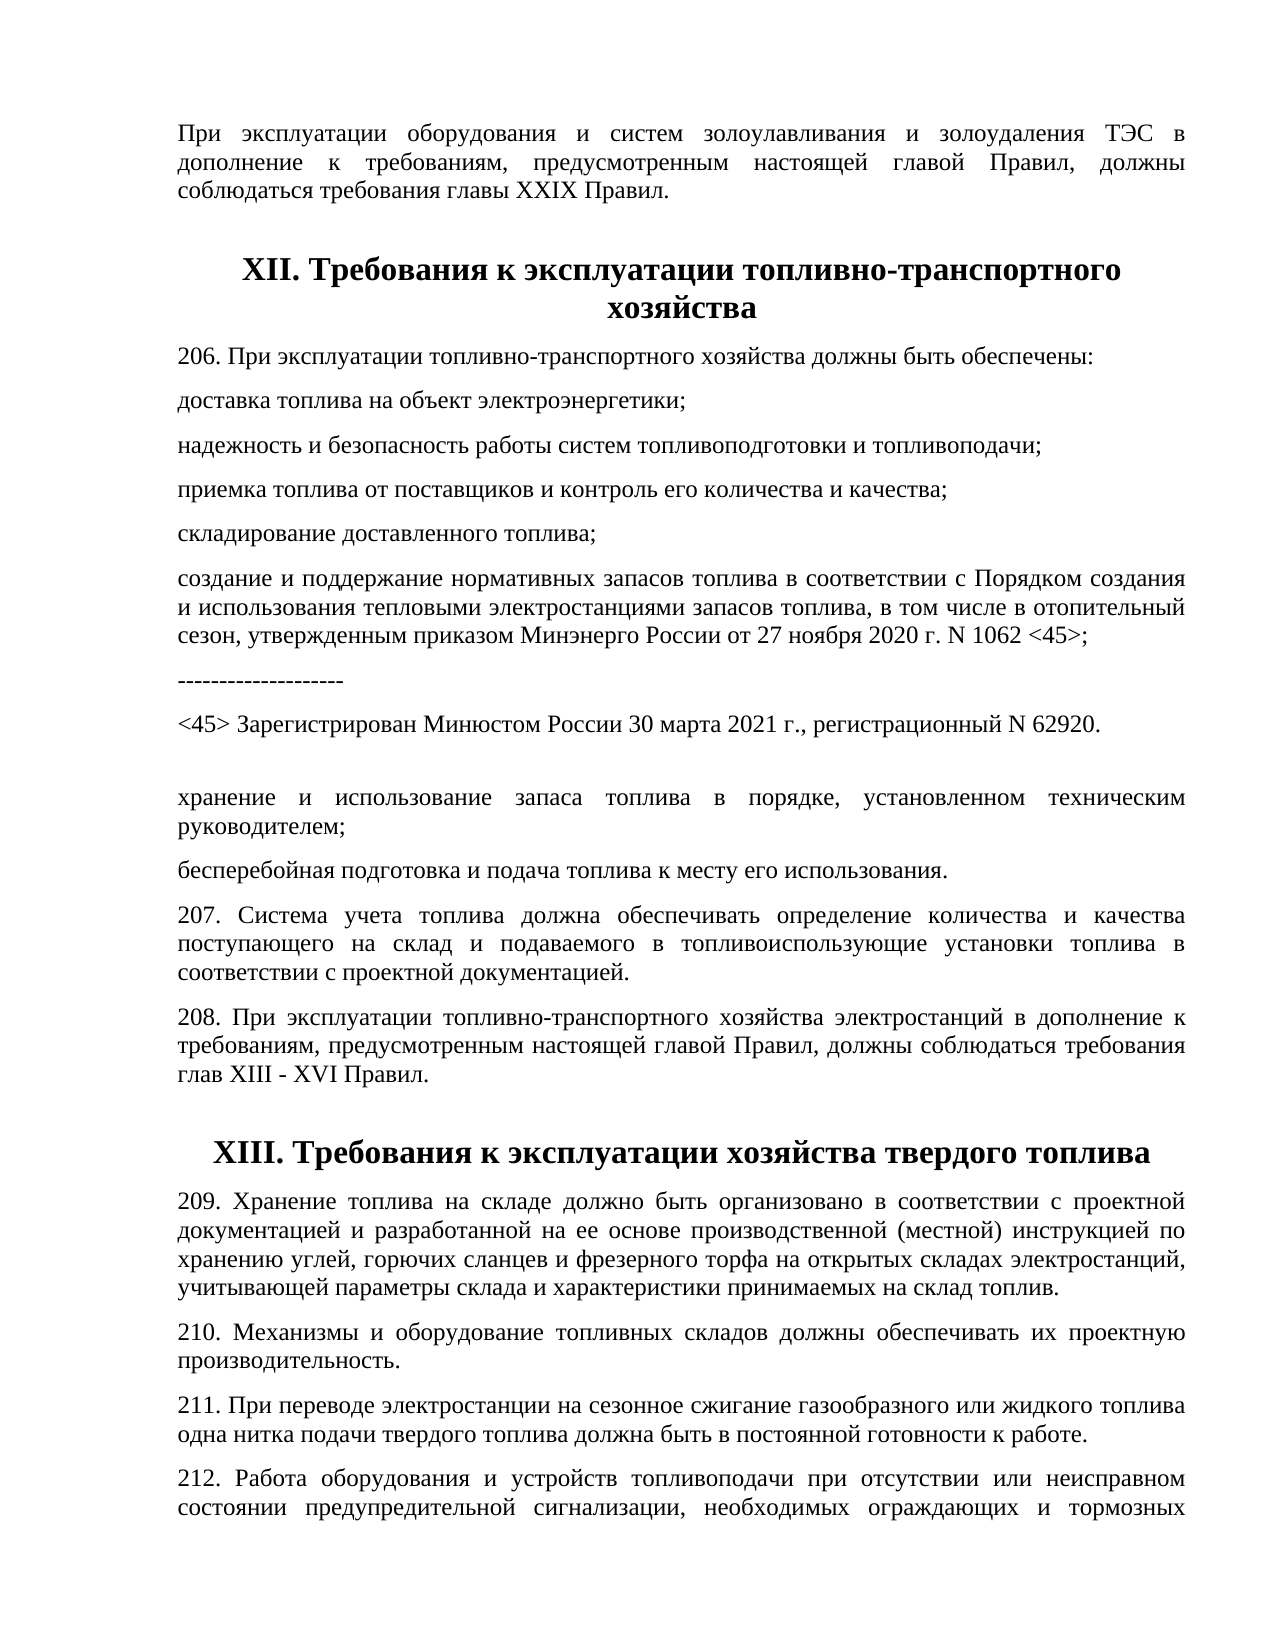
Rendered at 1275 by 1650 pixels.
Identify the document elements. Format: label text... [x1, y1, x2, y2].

text складирование доставленного топлива; [177, 518, 1186, 547]
text 209. Хранение топлива на складе должно быть организовано в соответствии с проектной документацией и разработанной на ее основе производственной (местной) инструкцией по хранению углей, горючих сланцев и фрезерного торфа на открытых складах электростанций, учитывающей параметры склада и характеристики принимаемых на склад топлив. [177, 1186, 1186, 1301]
text создание и поддержание нормативных запасов топлива в соответствии с Порядком создания и использования тепловыми электростанциями запасов топлива, в том числе в отопительный сезон, утвержденным приказом Минэнерго России от 27 ноября 2020 г. N 1062 <45>; [177, 563, 1186, 649]
text XIII. Требования к эксплуатации хозяйства твердого топлива [177, 1132, 1186, 1171]
text 211. При переводе электростанции на сезонное сжигание газообразного или жидкого топлива одна нитка подачи твердого топлива должна быть в постоянной готовности к работе. [177, 1390, 1186, 1447]
text приемка топлива от поставщиков и контроль его количества и качества; [177, 474, 1186, 503]
text хранение и использование запаса топлива в порядке, установленном техническим руководителем; [177, 782, 1186, 840]
text При эксплуатации оборудования и систем золоулавливания и золоудаления ТЭС в дополнение к требованиям, предусмотренным настоящей главой Правил, должны соблюдаться требования главы XXIX Правил. [177, 118, 1186, 204]
text -------------------- [177, 665, 1186, 693]
text надежность и безопасность работы систем топливоподготовки и топливоподачи; [177, 430, 1186, 458]
text 206. При эксплуатации топливно-транспортного хозяйства должны быть обеспечены: [177, 341, 1186, 370]
text 208. При эксплуатации топливно-транспортного хозяйства электростанций в дополнение к требованиям, предусмотренным настоящей главой Правил, должны соблюдаться требования глав XIII - XVI Правил. [177, 1002, 1186, 1088]
text 207. Система учета топлива должна обеспечивать определение количества и качества поступающего на склад и подаваемого в топливоиспользующие установки топлива в соответствии с проектной документацией. [177, 900, 1186, 986]
text XII. Требования к эксплуатации топливно-транспортного хозяйства [177, 249, 1186, 325]
text <45> Зарегистрирован Минюстом России 30 марта 2021 г., регистрационный N 62920. [177, 709, 1186, 738]
text доставка топлива на объект электроэнергетики; [177, 385, 1186, 414]
text 212. Работа оборудования и устройств топливоподачи при отсутствии или неисправном состоянии предупредительной сигнализации, необходимых ограждающих и тормозных [177, 1463, 1186, 1521]
text 210. Механизмы и оборудование топливных складов должны обеспечивать их проектную производительность. [177, 1317, 1186, 1374]
text бесперебойная подготовка и подача топлива к месту его использования. [177, 855, 1186, 884]
